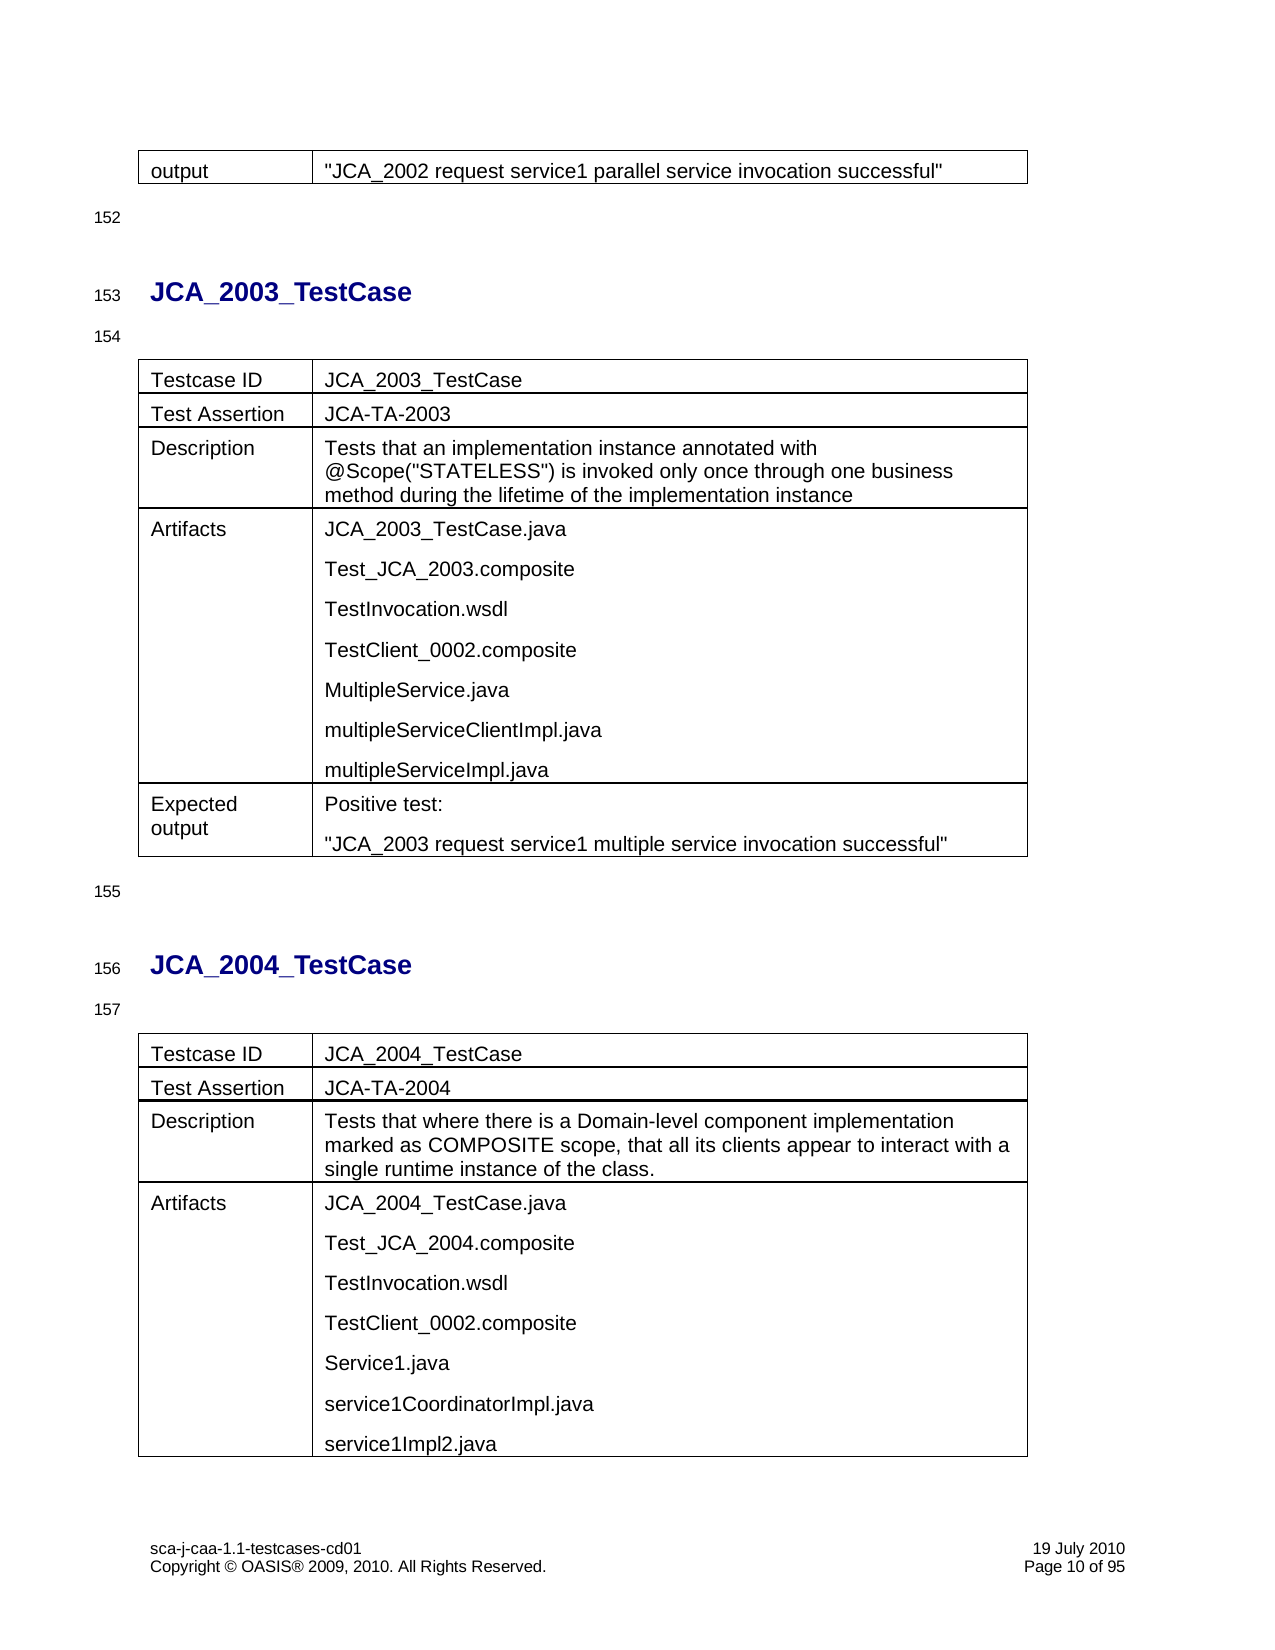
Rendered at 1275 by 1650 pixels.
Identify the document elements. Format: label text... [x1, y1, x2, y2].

table_header Testcase ID [139, 360, 312, 392]
subtitle JCA_2003_TestCase [150, 276, 1125, 306]
table_cell Tests that where there is a Domain-level component implementation marked as COMPOSITE scope, that all its clients appear to interact with a single runtime instance of the class. [313, 1102, 1027, 1181]
table_cell Test Assertion [139, 394, 312, 426]
table_cell output [139, 151, 312, 183]
table_cell JCA_2003_TestCase.java Test_JCA_2003.composite TestInvocation.wsdl TestClient_0002.composite MultipleService.java multipleServiceClientImpl.java multipleServiceImpl.java [313, 509, 1027, 782]
table_cell JCA_2004_TestCase.java Test_JCA_2004.composite TestInvocation.wsdl TestClient_0002.composite Service1.java service1CoordinatorImpl.java service1Impl2.java [313, 1183, 1027, 1456]
table_header JCA_2004_TestCase [313, 1034, 1027, 1066]
table_cell Tests that an implementation instance annotated with @Scope("STATELESS") is invoked only once through one business method during the lifetime of the implementation instance [313, 428, 1027, 507]
table_cell JCA-TA-2004 [313, 1068, 1027, 1099]
table_cell Description [139, 1102, 312, 1181]
table_header Testcase ID [139, 1034, 312, 1066]
table_cell Expected output [139, 784, 312, 856]
table_cell Positive test: "JCA_2003 request service1 multiple service invocation successful" [313, 784, 1027, 856]
table_cell Test Assertion [139, 1068, 312, 1099]
table_cell "JCA_2002 request service1 parallel service invocation successful" [313, 151, 1027, 183]
table_cell Description [139, 428, 312, 507]
table_cell Artifacts [139, 509, 312, 782]
table_header JCA_2003_TestCase [313, 360, 1027, 392]
table_cell Artifacts [139, 1183, 312, 1456]
subtitle JCA_2004_TestCase [150, 950, 1125, 980]
table_cell JCA-TA-2003 [313, 394, 1027, 426]
